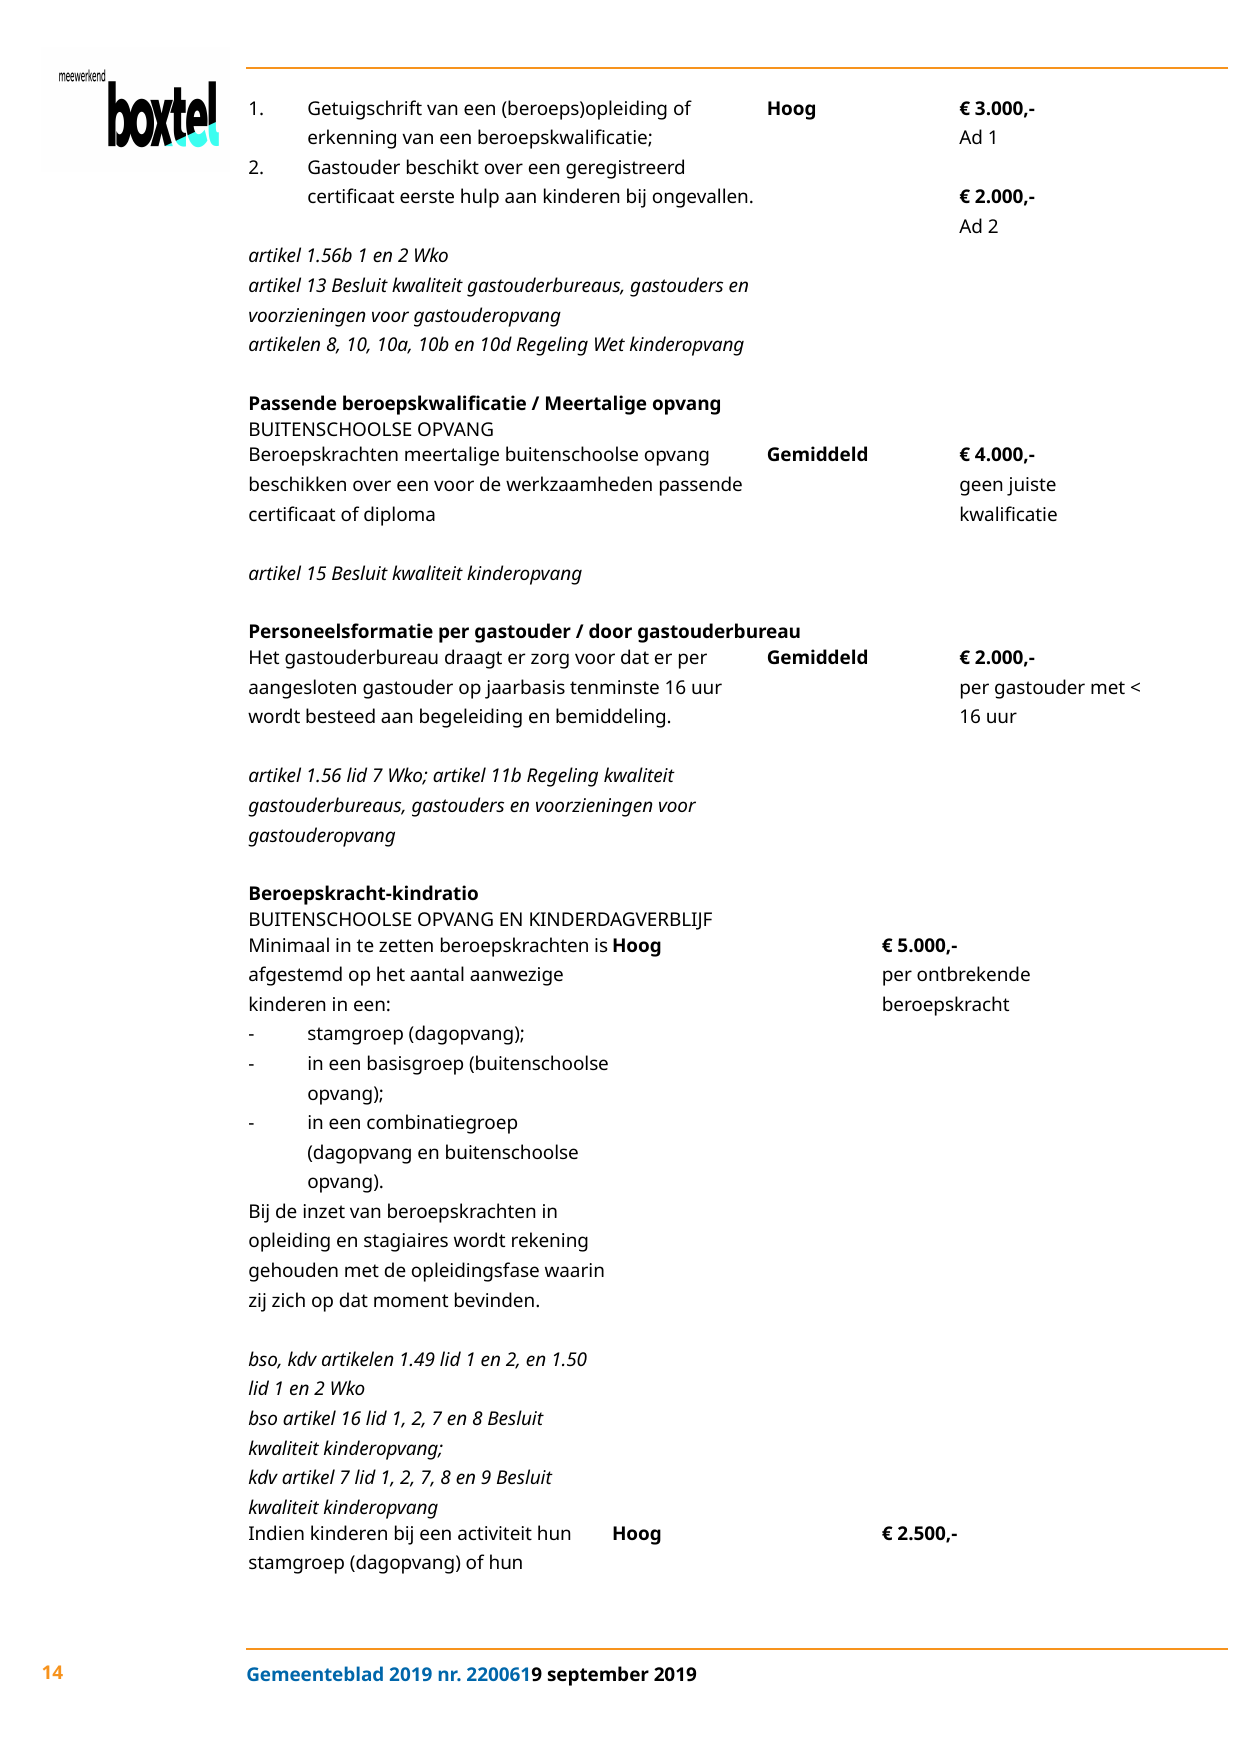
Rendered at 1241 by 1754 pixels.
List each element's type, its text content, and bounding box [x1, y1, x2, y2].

table_header Passende beroepskwalificatie / Meertalige opvang [248, 390, 1152, 416]
table_cell Hoog [612, 932, 882, 1520]
table_cell € 2.000,- per gastouder met < 16 uur [959, 644, 1152, 847]
table_header Beroepskracht-kindratio [248, 880, 1152, 906]
table_header Personeelsformatie per gastouder / door gastouderbureau [248, 619, 1152, 644]
table_cell Indien kinderen bij een activiteit hun stamgroep (dagopvang) of hun basisgroep (buitenschoolse opvang) verlaten leidt dit niet tot een verlaging van de minimaal in te zetten beroepskrachten. bso, kdv artikelen 1.49 lid 1 en 2, en 1.50 lid 1 en 2 Wko bso artikel 16 lid 3 Besluit kwaliteit kinderopvang; kdv artikel 7 lid 3 Besluit kwaliteit kinderopvang [248, 1520, 612, 1579]
table_cell € 3.000,- Ad 1 € 2.000,- Ad 2 [959, 95, 1152, 357]
table_cell Gemiddeld [767, 442, 959, 586]
table_cell Hoog [767, 95, 959, 357]
table_cell € 2.500,- [882, 1520, 1152, 1579]
table_cell BUITENSCHOOLSE OPVANG EN KINDERDAGVERBLIJF [248, 906, 1152, 932]
table_cell Beroepskrachten meertalige buitenschoolse opvang beschikken over een voor de werkzaamheden passende certificaat of diploma artikel 15 Besluit kwaliteit kinderopvang [248, 442, 767, 586]
picture [41, 47, 231, 172]
table_cell € 4.000,- geen juiste kwalificatie [959, 442, 1152, 586]
table_cell € 5.000,- per ontbrekende beroepskracht [882, 932, 1152, 1520]
table_cell Het gastouderbureau draagt er zorg voor dat er per aangesloten gastouder op jaarbasis tenminste 16 uur wordt besteed aan begeleiding en bemiddeling. artikel 1.56 lid 7 Wko; artikel 11b Regeling kwaliteit gastouderbureaus, gastouders en voorzieningen voor gastouderopvang [248, 644, 767, 847]
table_cell Hoog [612, 1520, 882, 1579]
table_cell Minimaal in te zetten beroepskrachten is afgestemd op het aantal aanwezige kinderen in een: stamgroep (dagopvang); in een basisgroep (buitenschoolse opvang); in een combinatiegroep (dagopvang en buitenschoolse opvang). Bij de inzet van beroepskrachten in opleiding en stagiaires wordt rekening gehouden met de opleidingsfase waarin zij zich op dat moment bevinden. bso, kdv artikelen 1.49 lid 1 en 2, en 1.50 lid 1 en 2 Wko bso artikel 16 lid 1, 2, 7 en 8 Besluit kwaliteit kinderopvang; kdv artikel 7 lid 1, 2, 7, 8 en 9 Besluit kwaliteit kinderopvang [248, 932, 612, 1520]
table_cell Gemiddeld [767, 644, 959, 847]
table_cell BUITENSCHOOLSE OPVANG [248, 416, 1152, 442]
table_cell Getuigschrift van een (beroeps)opleiding of erkenning van een beroepskwalificatie; Gastouder beschikt over een geregistreerd certificaat eerste hulp aan kinderen bij ongevallen. artikel 1.56b 1 en 2 Wko artikel 13 Besluit kwaliteit gastouderbureaus, gastouders en voorzieningen voor gastouderopvang artikelen 8, 10, 10a, 10b en 10d Regeling Wet kinderopvang [248, 95, 767, 357]
